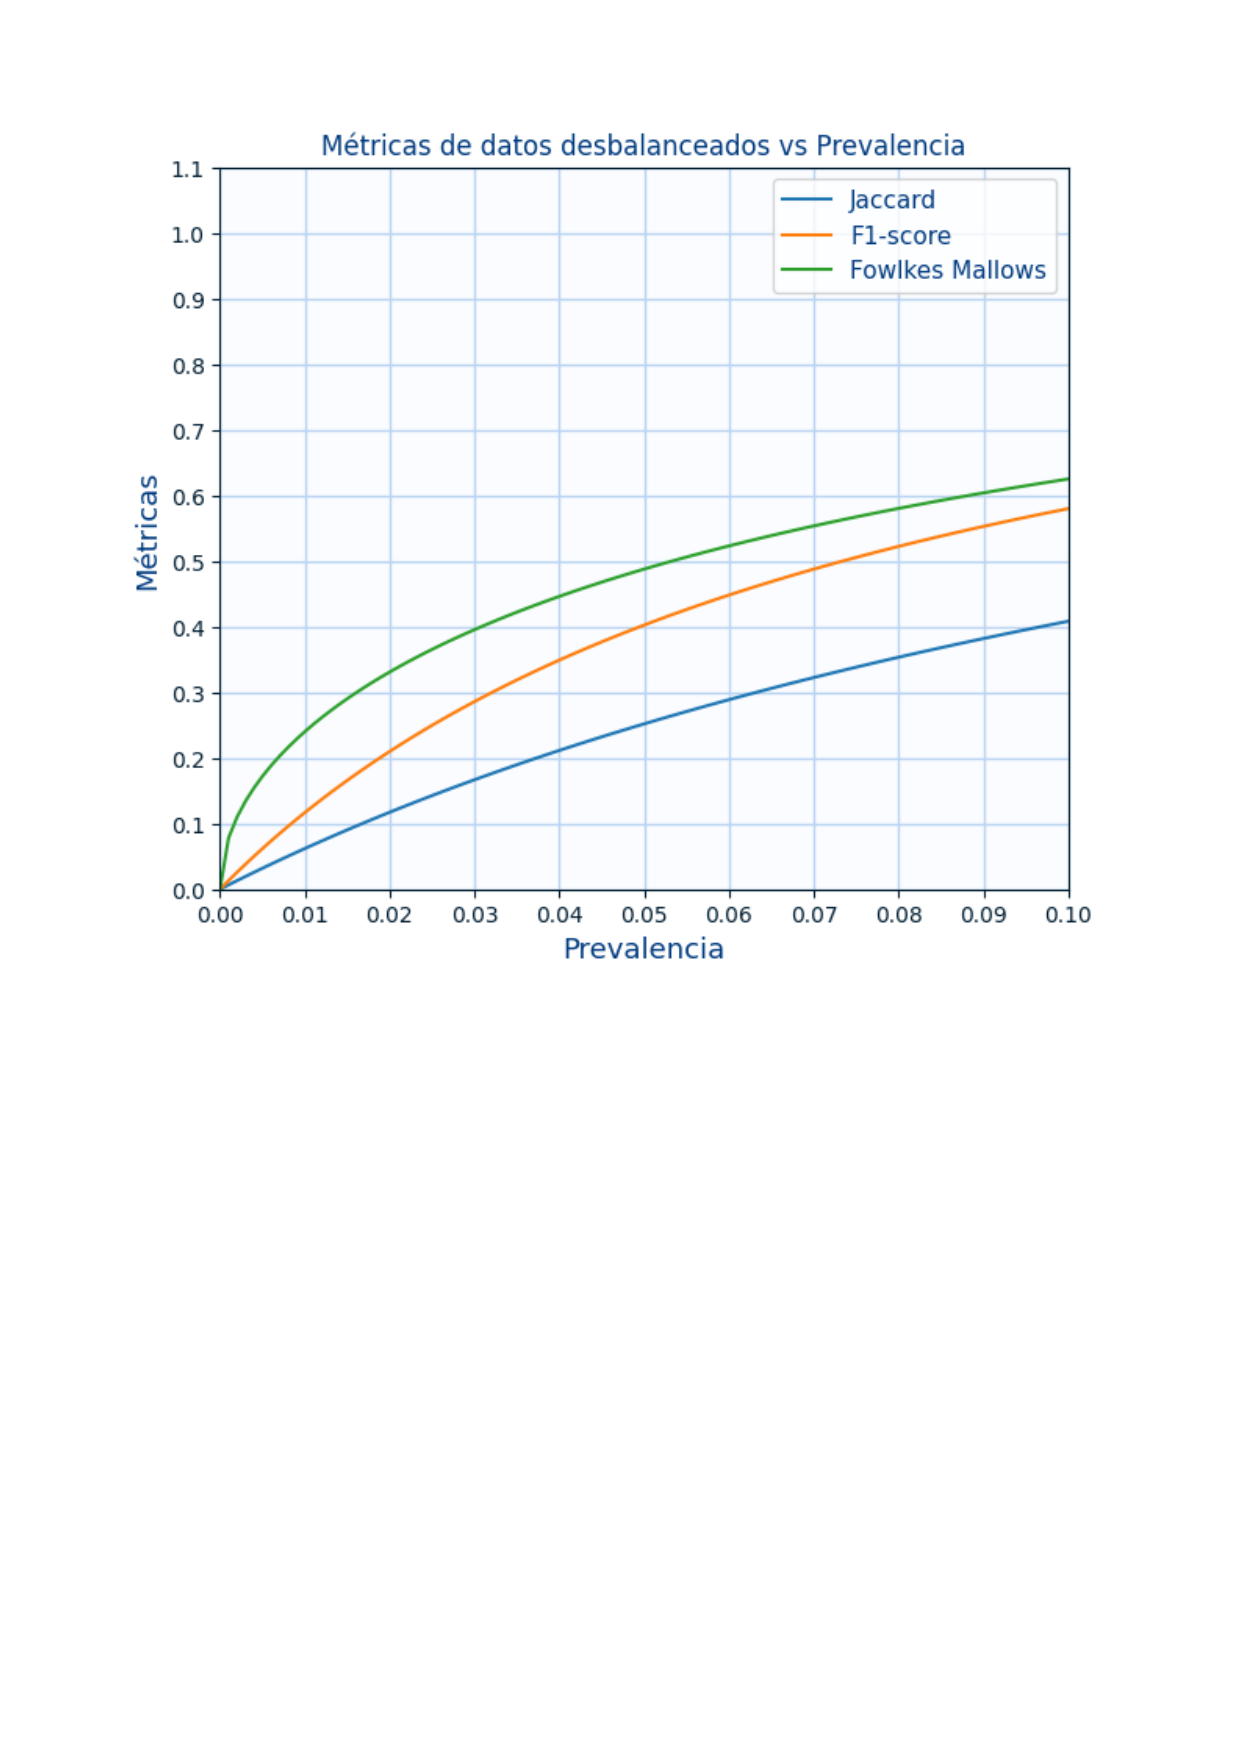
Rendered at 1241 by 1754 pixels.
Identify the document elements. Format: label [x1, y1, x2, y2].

picture [118, 118, 1108, 979]
